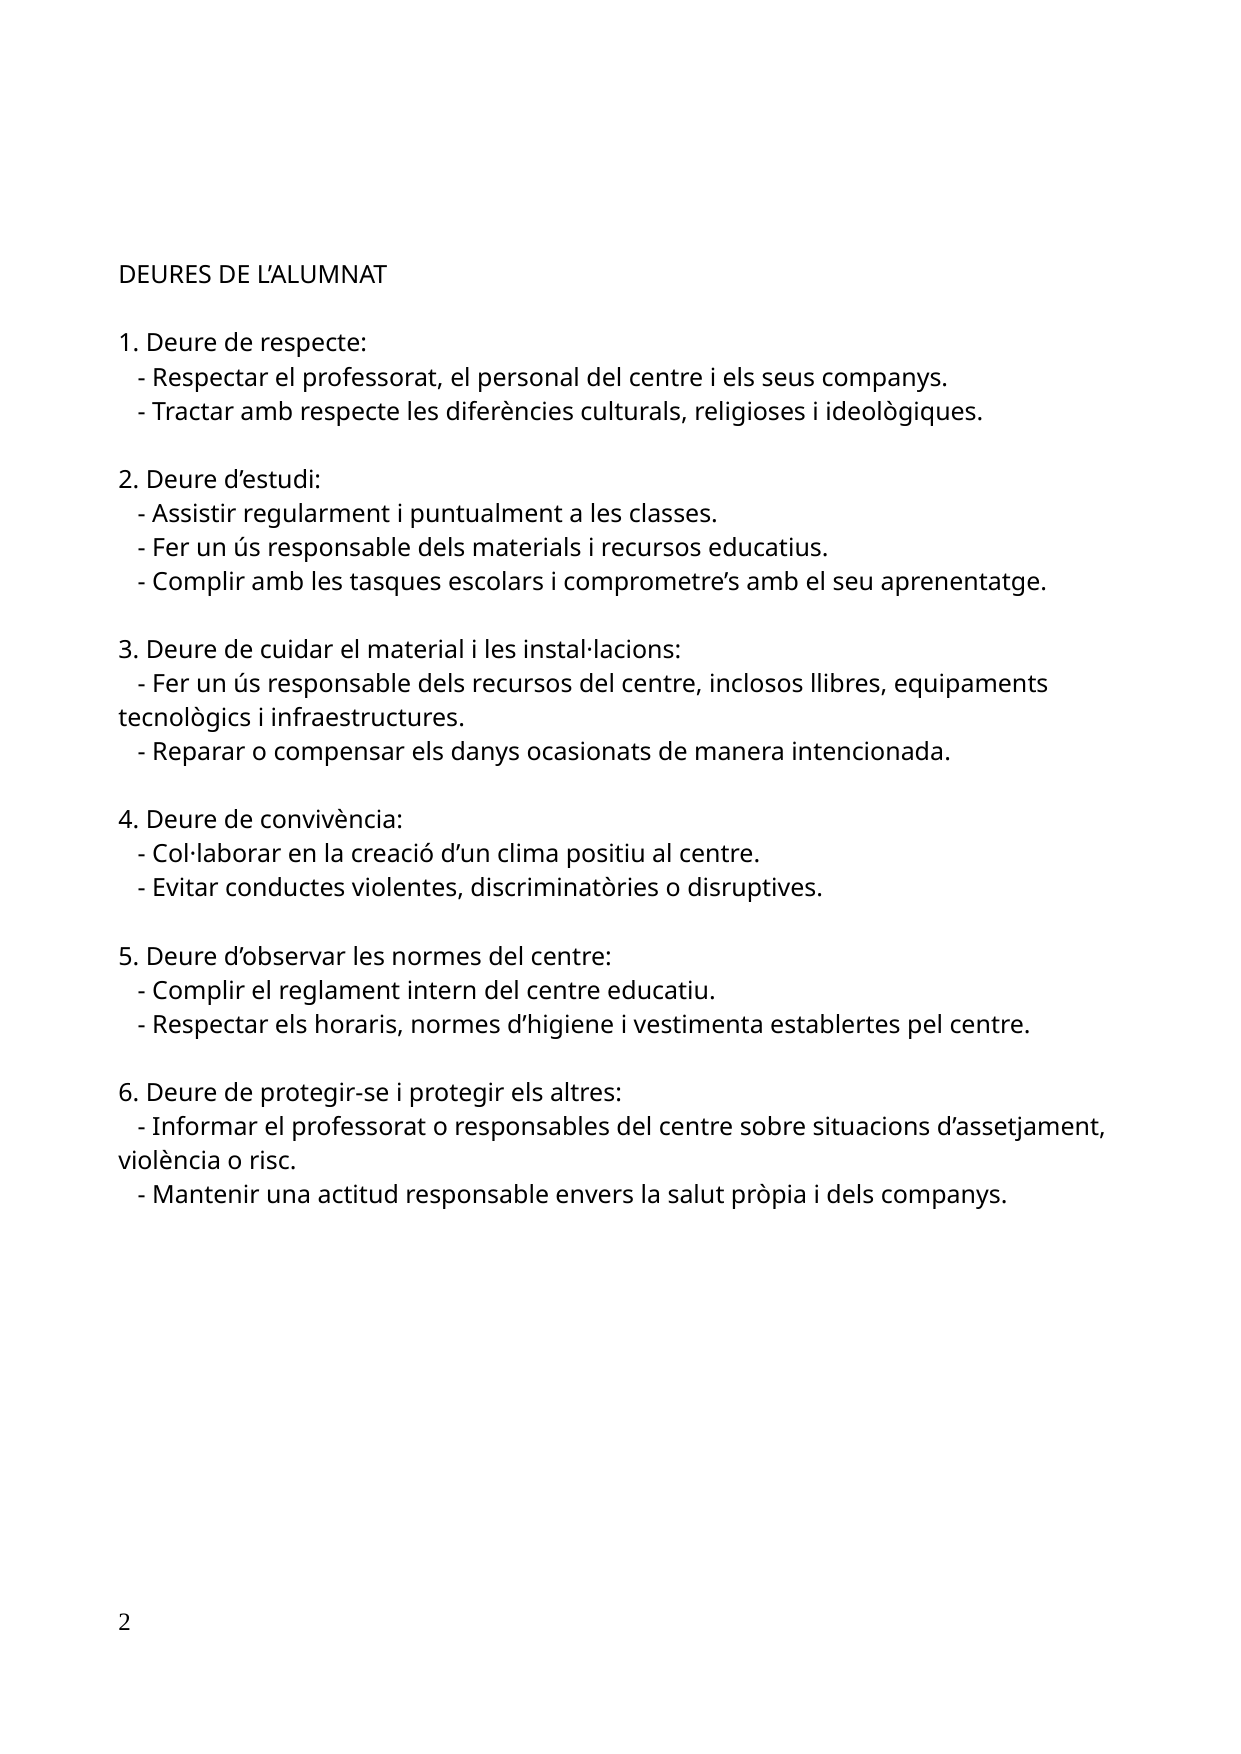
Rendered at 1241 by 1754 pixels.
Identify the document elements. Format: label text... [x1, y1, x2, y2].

text - Tractar amb respecte les diferències culturals, religioses i ideològiques. [118, 393, 1122, 427]
text - Complir el reglament intern del centre educatiu. [118, 972, 1122, 1006]
text - Assistir regularment i puntualment a les classes. [118, 495, 1122, 529]
text - Reparar o compensar els danys ocasionats de manera intencionada. [118, 734, 1122, 768]
text 5. Deure d’observar les normes del centre: [118, 938, 1122, 972]
text - Fer un ús responsable dels recursos del centre, inclosos llibres, equipaments tecnològics i infraestructures. [118, 666, 1122, 734]
text - Respectar els horaris, normes d’higiene i vestimenta establertes pel centre. [118, 1006, 1122, 1040]
text - Mantenir una actitud responsable envers la salut pròpia i dels companys. [118, 1177, 1122, 1211]
text - Complir amb les tasques escolars i comprometre’s amb el seu aprenentatge. [118, 563, 1122, 598]
text 1. Deure de respecte: [118, 325, 1122, 359]
text 4. Deure de convivència: [118, 802, 1122, 836]
text - Informar el professorat o responsables del centre sobre situacions d’assetjament, violència o risc. [118, 1108, 1122, 1177]
text 6. Deure de protegir-se i protegir els altres: [118, 1074, 1122, 1108]
text - Col·laborar en la creació d’un clima positiu al centre. [118, 836, 1122, 870]
text - Fer un ús responsable dels materials i recursos educatius. [118, 529, 1122, 563]
text 3. Deure de cuidar el material i les instal·lacions: [118, 632, 1122, 666]
text - Respectar el professorat, el personal del centre i els seus companys. [118, 359, 1122, 393]
text DEURES DE L’ALUMNAT [118, 257, 1122, 291]
text 2. Deure d’estudi: [118, 461, 1122, 495]
text - Evitar conductes violentes, discriminatòries o disruptives. [118, 870, 1122, 904]
